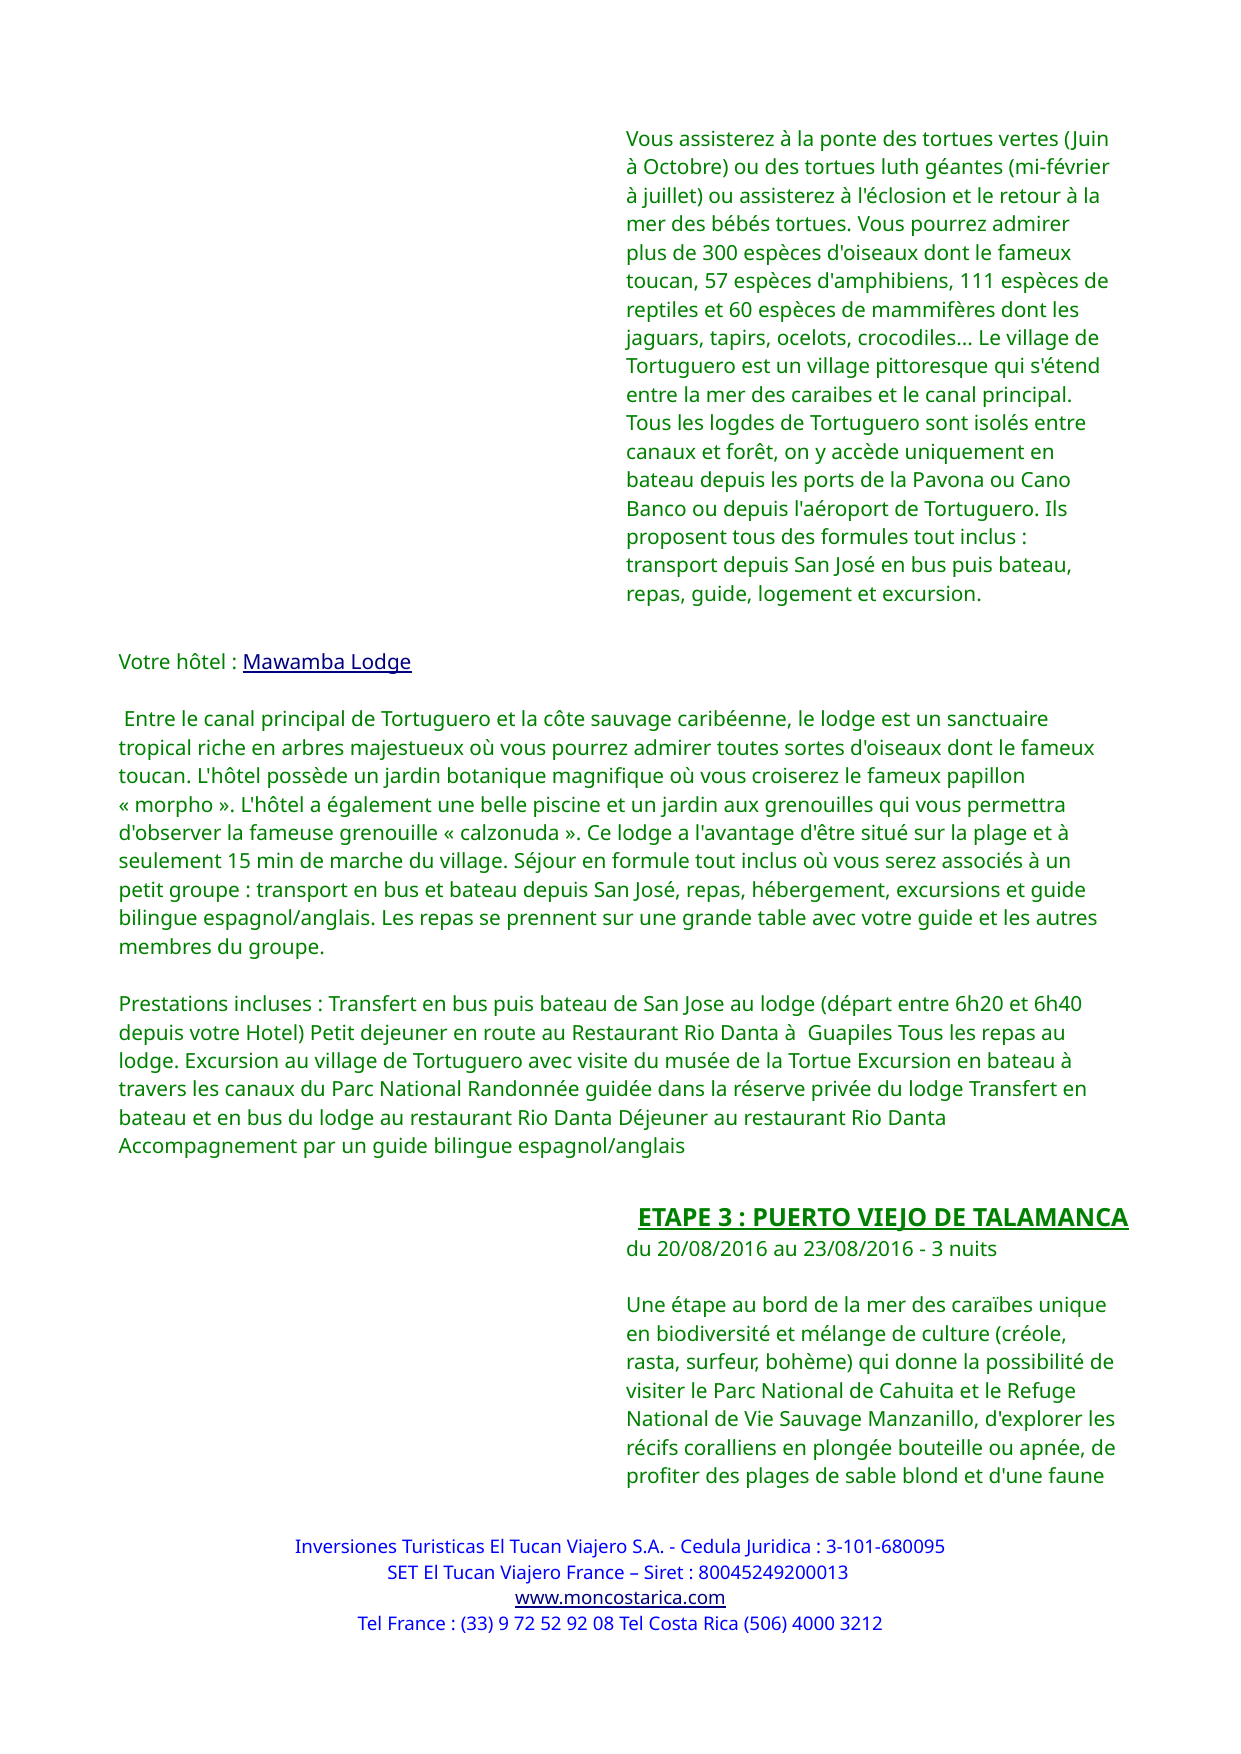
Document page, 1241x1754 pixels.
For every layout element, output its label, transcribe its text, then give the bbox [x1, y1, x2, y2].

table_header [118, 1194, 620, 1495]
text Entre le canal principal de Tortuguero et la côte sauvage caribéenne, le lodge est un sanctuaire tropical riche en arbres majestueux où vous pourrez admirer toutes sortes d'oiseaux dont le fameux toucan. L'hôtel possède un jardin botanique magnifique où vous croiserez le fameux papillon « morpho ». L'hôtel a également une belle piscine et un jardin aux grenouilles qui vous permettra d'observer la fameuse grenouille « calzonuda ». Ce lodge a l'avantage d'être situé sur la plage et à seulement 15 min de marche du village. Séjour en formule tout inclus où vous serez associés à un petit groupe : transport en bus et bateau depuis San José, repas, hébergement, excursions et guide bilingue espagnol/anglais. Les repas se prennent sur une grande table avec votre guide et les autres membres du groupe. [118, 704, 1122, 960]
table_header [118, 118, 620, 613]
table_header ETAPE 3 : PUERTO VIEJO DE TALAMANCA du 20/08/2016 au 23/08/2016 - 3 nuits Une étape au bord de la mer des caraïbes unique en biodiversité et mélange de culture (créole, rasta, surfeur, bohème) qui donne la possibilité de visiter le Parc National de Cahuita et le Refuge National de Vie Sauvage Manzanillo, d'explorer les récifs coralliens en plongée bouteille ou apnée, de profiter des plages de sable blond et d'une faune très abondante (paresseux, singes, coatis, morphos...). Le Parc National de Cahuita est un promontoire couvert de forêt tropicale avec à ses pieds des plages avec des eaux turquoises. Le refuge National de Vie Sylvestre MANZANILLO – GANDOCA est situé à l'extrême sud de la côte caraibe entre le Rio Cocles et le Rio Sixaola (qui marque la frontière du Panama). Il a été crée en 1985 pour protèger 5013 ha terrestres et 4436 ha maritimes. Il possède un grand nombre d'espèces de plantes et d'animaux qui vivent exclusivement dans des environnements aquatiques. Il offre des paysages de mangroves, de marais et de forêts tropicales humides. Il protège notamment le lamentin, espèce en voie d'extinction et les tortues Baula qui viennent pondre de février à mai. On y observe également des dauphins. Puerto Viejo est un charmant village côtier très animé qui possède plusieurs plages sauvages : Playa Cocles, Playa Chiquita et Playa Punta Uva, Playa Manzanillo. C'est également le point de départ pour des excursion dans les réserves indigènes Bribri des montagnes de Talamanca. [620, 1194, 1122, 1495]
text Prestations incluses : Transfert en bus puis bateau de San Jose au lodge (départ entre 6h20 et 6h40 depuis votre Hotel) Petit dejeuner en route au Restaurant Rio Danta à Guapiles Tous les repas au lodge. Excursion au village de Tortuguero avec visite du musée de la Tortue Excursion en bateau à travers les canaux du Parc National Randonnée guidée dans la réserve privée du lodge Transfert en bateau et en bus du lodge au restaurant Rio Danta Déjeuner au restaurant Rio Danta Accompagnement par un guide bilingue espagnol/anglais [118, 989, 1122, 1160]
table_header ETAPE 2 : PARC NATIONAL TORTUGUERO du 18/08/2016 au 20/08/2016 - 2 nuits Le Parc National de Tortuguero, situé le long de la côte caribéenne nord et d'une superficie de 19 000 hectares, comprend des marécages qui s'enfoncent dans les terres, une portion de côte d'une vingtaine de kilomètres qui sert de site de ponte aux tortues et une portion d'eaux territoriales. Le Parc est composé d'un labyrinthe de canaux qui permettent d'observer la faune et la flore depuis des petits bateaux à moteur. Le parc protège la reproduction des tortues vertes. Vous assisterez à la ponte des tortues vertes (Juin à Octobre) ou des tortues luth géantes (mi-février à juillet) ou assisterez à l'éclosion et le retour à la mer des bébés tortues. Vous pourrez admirer plus de 300 espèces d'oiseaux dont le fameux toucan, 57 espèces d'amphibiens, 111 espèces de reptiles et 60 espèces de mammifères dont les jaguars, tapirs, ocelots, crocodiles... Le village de Tortuguero est un village pittoresque qui s'étend entre la mer des caraibes et le canal principal. Tous les logdes de Tortuguero sont isolés entre canaux et forêt, on y accède uniquement en bateau depuis les ports de la Pavona ou Cano Banco ou depuis l'aéroport de Tortuguero. Ils proposent tous des formules tout inclus : transport depuis San José en bus puis bateau, repas, guide, logement et excursion. [620, 118, 1122, 613]
text Votre hôtel : Mawamba Lodge [118, 647, 1122, 676]
